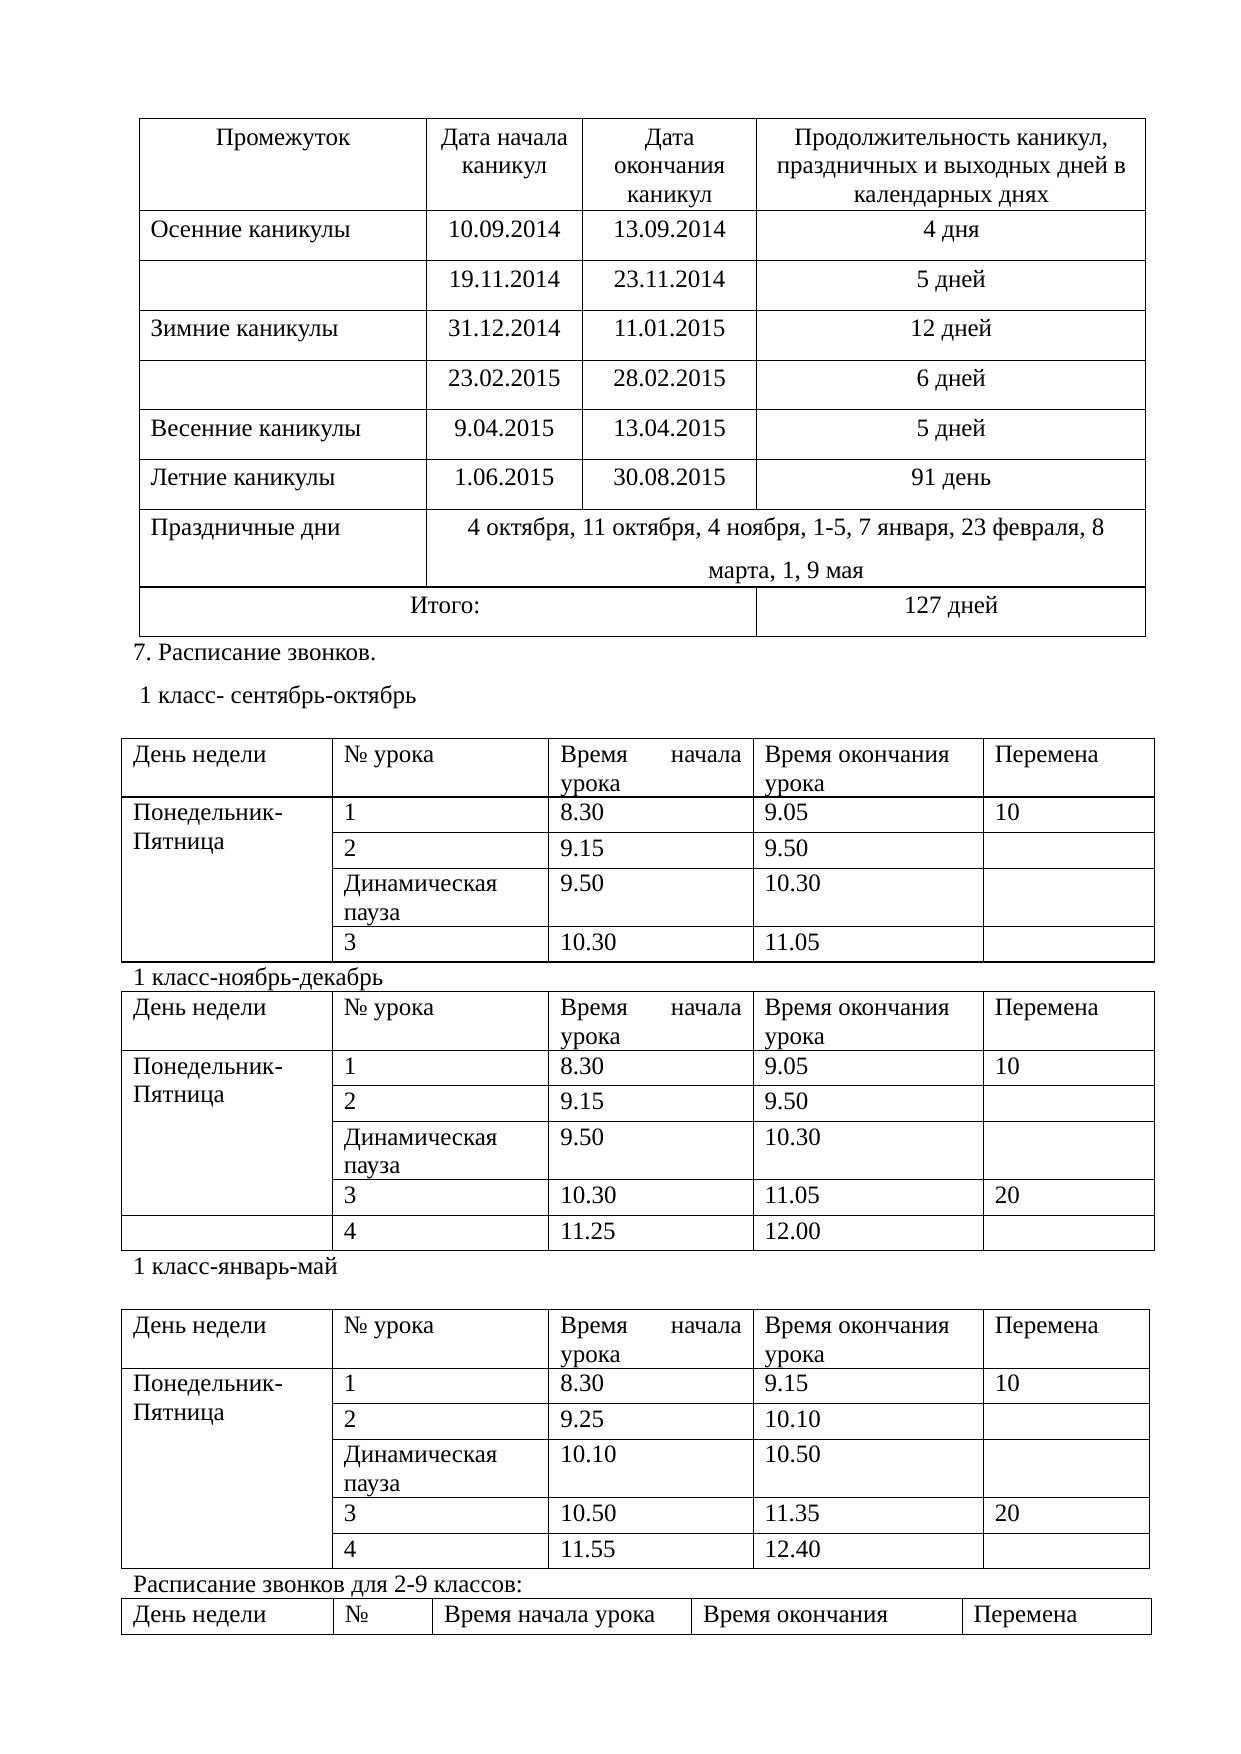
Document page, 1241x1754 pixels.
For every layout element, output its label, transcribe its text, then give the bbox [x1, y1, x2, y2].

table_cell [984, 1440, 1149, 1497]
text 1 класс-январь-май [133, 1251, 1152, 1280]
table_cell Осенние каникулы [140, 211, 426, 260]
table_cell 3 [333, 927, 548, 961]
table_cell 13.09.2014 [583, 211, 756, 260]
table_header Время начала урока [433, 1599, 691, 1633]
table_cell 10.50 [549, 1498, 753, 1533]
table_cell 1 [333, 1051, 548, 1085]
table_cell 3 [333, 1180, 548, 1215]
table_cell 9.15 [549, 833, 753, 867]
table_cell 20 [984, 1180, 1154, 1215]
table_cell 12 дней [757, 311, 1145, 359]
table_cell 11.25 [549, 1216, 753, 1250]
table_cell [984, 927, 1154, 961]
table_header Время окончания урока [754, 992, 983, 1050]
table_cell 8.30 [549, 1369, 753, 1403]
table_cell 3 [333, 1498, 548, 1533]
table_cell Праздничные дни [140, 510, 426, 586]
table_cell Динамическая пауза [333, 1440, 548, 1497]
text 7. Расписание звонков. [133, 637, 1152, 666]
table_cell 19.11.2014 [427, 261, 582, 310]
table_cell 11.05 [754, 927, 983, 961]
table_cell 4 [333, 1216, 548, 1250]
table_cell 1.06.2015 [427, 460, 582, 508]
table_header № урока [333, 992, 548, 1050]
table_cell 31.12.2014 [427, 311, 582, 359]
table_cell 9.50 [549, 1122, 753, 1179]
table_cell 9.05 [754, 1051, 983, 1085]
table_cell 23.11.2014 [583, 261, 756, 310]
table_cell 12.00 [754, 1216, 983, 1250]
table_header Время начала урока [549, 1310, 753, 1367]
table_cell [984, 833, 1154, 867]
table_cell 91 день [757, 460, 1145, 508]
table_header № [334, 1599, 432, 1633]
table_cell [140, 261, 426, 310]
table_cell 4 октября, 11 октября, 4 ноября, 1-5, 7 января, 23 февраля, 8 марта, 1, 9 мая [427, 510, 1145, 586]
table_cell 10 [984, 798, 1154, 832]
table_cell 1 [333, 798, 548, 832]
table_header Время окончания урока [754, 1310, 983, 1367]
table_cell 5 дней [757, 261, 1145, 310]
table_cell [984, 1534, 1149, 1568]
table_cell 10 [984, 1369, 1149, 1403]
table_header Время окончания урока [754, 739, 983, 796]
table_cell [122, 1216, 332, 1250]
table_header № урока [333, 1310, 548, 1367]
text 1 класс-ноябрь-декабрь [133, 963, 1152, 991]
table_header Продолжительность каникул, праздничных и выходных дней в календарных днях [757, 119, 1145, 210]
table_cell [984, 1086, 1154, 1121]
table_cell 13.04.2015 [583, 410, 756, 459]
table_header Перемена [984, 1310, 1149, 1367]
table_header День недели [122, 992, 332, 1050]
table_cell 10.30 [754, 869, 983, 926]
table_cell 9.50 [549, 869, 753, 926]
table_cell 9.05 [754, 798, 983, 832]
table_cell [984, 1122, 1154, 1179]
table_header День недели [122, 1310, 332, 1367]
table_cell 10.30 [549, 1180, 753, 1215]
table_header Перемена [984, 992, 1154, 1050]
table_cell Понедельник- Пятница [122, 1051, 332, 1215]
table_cell Зимние каникулы [140, 311, 426, 359]
table_cell 4 [333, 1534, 548, 1568]
table_cell 8.30 [549, 798, 753, 832]
table_cell 10.50 [754, 1440, 983, 1497]
table_cell 9.04.2015 [427, 410, 582, 459]
text 1 класс- сентябрь-октябрь [133, 680, 1152, 709]
table_cell 20 [984, 1498, 1149, 1533]
table_header Время окончания [692, 1599, 962, 1633]
table_cell [984, 869, 1154, 926]
table_cell [984, 1404, 1149, 1438]
table_cell 6 дней [757, 361, 1145, 409]
table_cell Итого: [140, 588, 756, 636]
table_header День недели [122, 1599, 333, 1633]
table_cell Понедельник- Пятница [122, 1369, 332, 1568]
table_cell Летние каникулы [140, 460, 426, 508]
table_cell 28.02.2015 [583, 361, 756, 409]
table_cell 1 [333, 1369, 548, 1403]
table_cell 9.50 [754, 833, 983, 867]
table_cell 12.40 [754, 1534, 983, 1568]
table_cell Весенние каникулы [140, 410, 426, 459]
table_header День недели [122, 739, 332, 796]
table_cell 10.10 [754, 1404, 983, 1438]
table_cell 2 [333, 833, 548, 867]
table_cell 8.30 [549, 1051, 753, 1085]
table_cell 9.50 [754, 1086, 983, 1121]
table_cell 11.05 [754, 1180, 983, 1215]
table_cell 2 [333, 1086, 548, 1121]
table_cell 11.55 [549, 1534, 753, 1568]
table_cell 11.35 [754, 1498, 983, 1533]
text Расписание звонков для 2-9 классов: [133, 1569, 1152, 1598]
table_cell [984, 1216, 1154, 1250]
table_header Перемена [984, 739, 1154, 796]
table_cell 9.25 [549, 1404, 753, 1438]
table_cell 23.02.2015 [427, 361, 582, 409]
table_header Промежуток [140, 119, 426, 210]
table_cell 10.09.2014 [427, 211, 582, 260]
table_cell 127 дней [757, 588, 1145, 636]
table_header Время начала урока [549, 739, 753, 796]
table_header Дата начала каникул [427, 119, 582, 210]
table_cell 30.08.2015 [583, 460, 756, 508]
table_cell 5 дней [757, 410, 1145, 459]
table_cell 2 [333, 1404, 548, 1438]
table_header Дата окончания каникул [583, 119, 756, 210]
table_cell Динамическая пауза [333, 869, 548, 926]
table_header Время начала урока [549, 992, 753, 1050]
table_cell 4 дня [757, 211, 1145, 260]
table_cell 9.15 [549, 1086, 753, 1121]
table_cell [140, 361, 426, 409]
table_cell 9.15 [754, 1369, 983, 1403]
table_cell Понедельник- Пятница [122, 798, 332, 961]
table_header Перемена [963, 1599, 1151, 1633]
table_cell 10.30 [754, 1122, 983, 1179]
table_cell 10 [984, 1051, 1154, 1085]
table_cell Динамическая пауза [333, 1122, 548, 1179]
table_cell 10.10 [549, 1440, 753, 1497]
table_header № урока [333, 739, 548, 796]
table_cell 11.01.2015 [583, 311, 756, 359]
table_cell 10.30 [549, 927, 753, 961]
